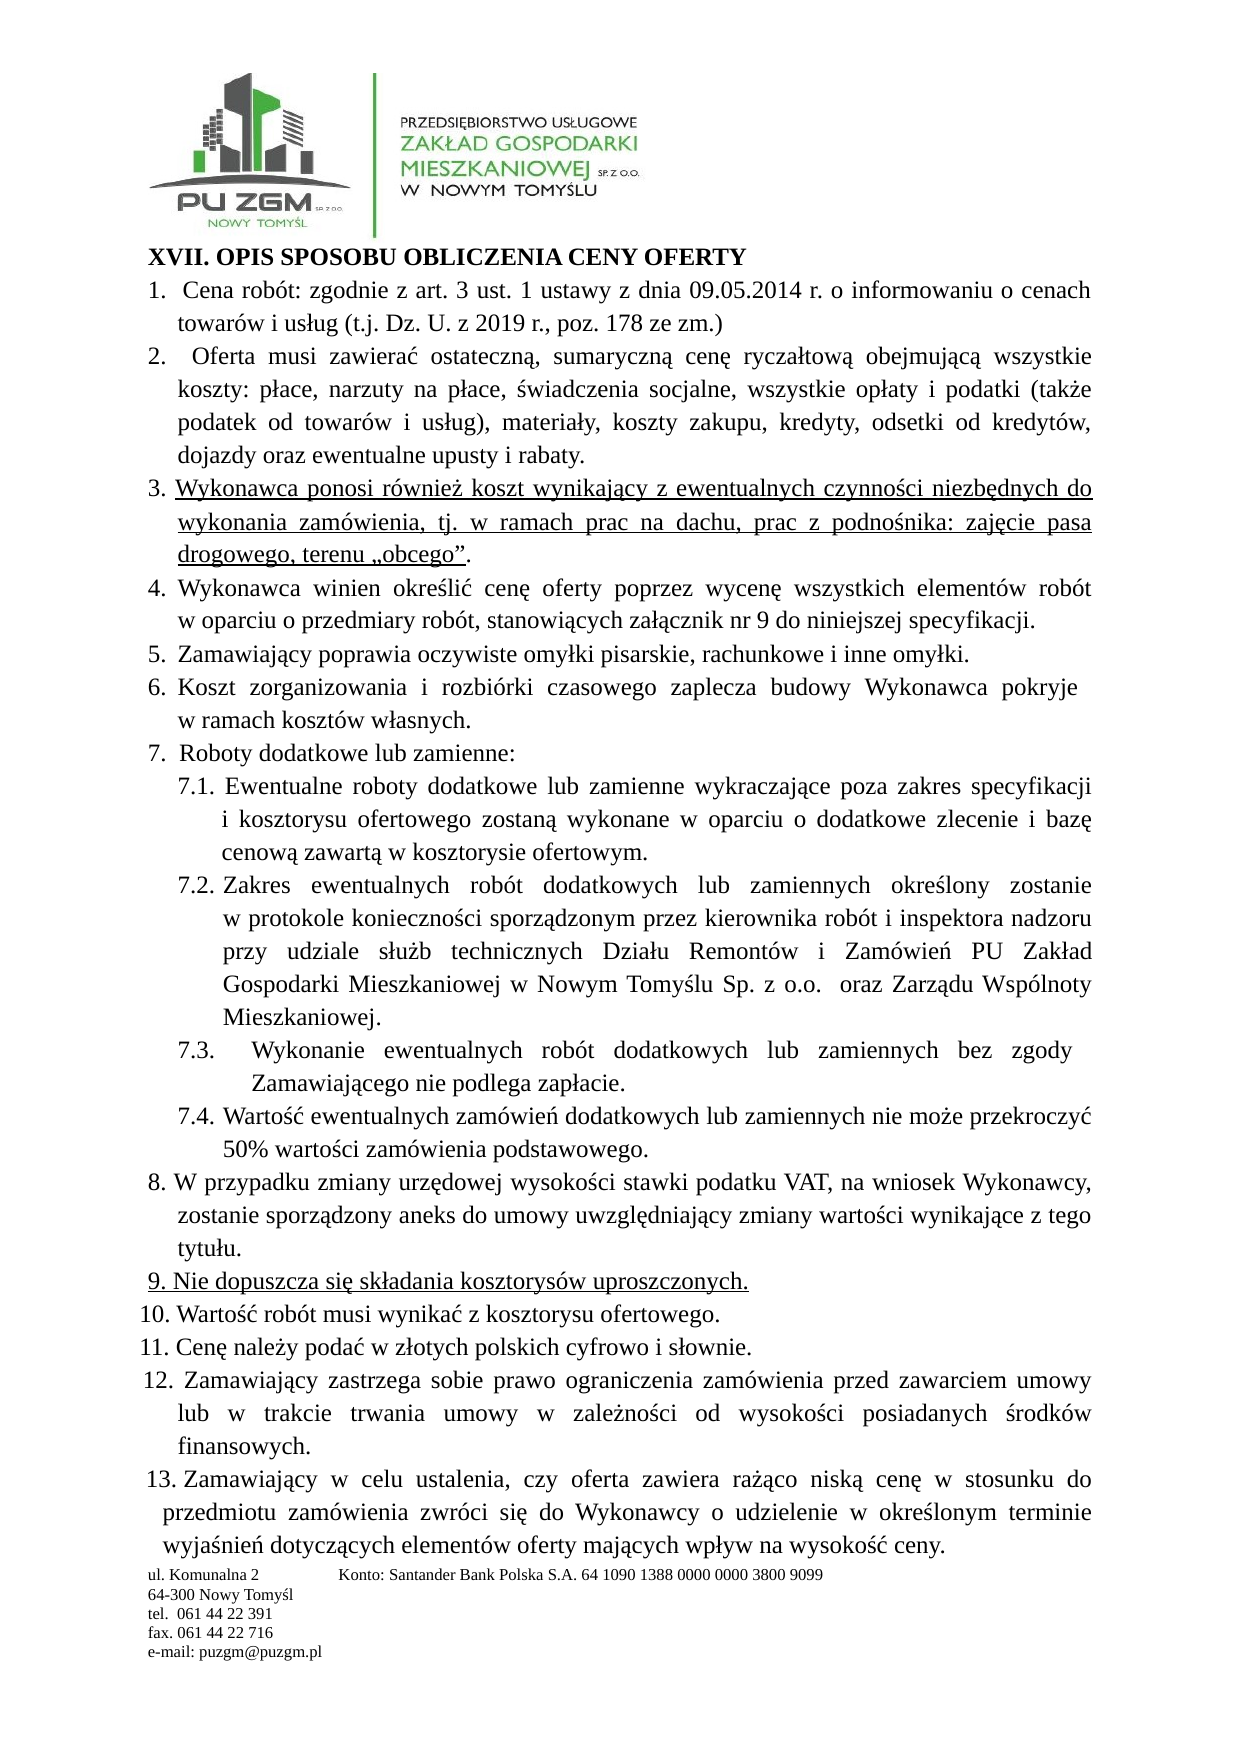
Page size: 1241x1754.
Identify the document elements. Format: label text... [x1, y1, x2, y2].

text 12. Zamawiający zastrzega sobie prawo ograniczenia zamówienia przed zawarciem umowy lub w trakcie trwania umowy w zależności od wysokości posiadanych środków finansowych. [133, 1365, 1093, 1460]
text 6. Koszt zorganizowania i rozbiórki czasowego zaplecza budowy Wykonawca pokryje w ramach kosztów własnych. [148, 672, 1093, 733]
text 1. Cena robót: zgodnie z art. 3 ust. 1 ustawy z dnia 09.05.2014 r. o informowaniu o cenach towarów i usług (t.j. Dz. U. z 2019 r., poz. 178 ze zm.) [148, 275, 1093, 337]
text 7. Roboty dodatkowe lub zamienne: [148, 738, 1093, 766]
text 7.1. Ewentualne roboty dodatkowe lub zamienne wykraczające poza zakres specyfikacji i kosztorysu ofertowego zostaną wykonane w oparciu o dodatkowe zlecenie i bazę cenową zawartą w kosztorysie ofertowym. [177, 771, 1093, 866]
text 4. Wykonawca winien określić cenę oferty poprzez wycenę wszystkich elementów robót w oparciu o przedmiary robót, stanowiących załącznik nr 9 do niniejszej specyfikacji. [148, 573, 1093, 634]
text 7.4. Wartość ewentualnych zamówień dodatkowych lub zamiennych nie może przekroczyć 50% wartości zamówienia podstawowego. [177, 1101, 1093, 1163]
text 7.2. Zakres ewentualnych robót dodatkowych lub zamiennych określony zostanie w protokole konieczności sporządzonym przez kierownika robót i inspektora nadzoru przy udziale służb technicznych Działu Remontów i Zamówień PU Zakład Gospodarki Mieszkaniowej w Nowym Tomyślu Sp. z o.o. oraz Zarządu Wspólnoty Mieszkaniowej. [177, 870, 1093, 1031]
text 9. Nie dopuszcza się składania kosztorysów uproszczonych. [148, 1266, 1093, 1295]
text 2. Oferta musi zawierać ostateczną, sumaryczną cenę ryczałtową obejmującą wszystkie koszty: płace, narzuty na płace, świadczenia socjalne, wszystkie opłaty i podatki (także podatek od towarów i usług), materiały, koszty zakupu, kredyty, odsetki od kredytów, dojazdy oraz ewentualne upusty i rabaty. [148, 341, 1093, 469]
text 13. Zamawiający w celu ustalenia, czy oferta zawiera rażąco niską cenę w stosunku do przedmiotu zamówienia zwróci się do Wykonawcy o udzielenie w określonym terminie wyjaśnień dotyczących elementów oferty mających wpływ na wysokość ceny. [133, 1464, 1093, 1559]
text 3. Wykonawca ponosi również koszt wynikający z ewentualnych czynności niezbędnych do wykonania zamówienia, tj. w ramach prac na dachu, prac z podnośnika: zajęcie pasa drogowego, terenu „obcego”. [148, 473, 1093, 568]
text 10. Wartość robót musi wynikać z kosztorysu ofertowego. [133, 1299, 1093, 1328]
text 8. W przypadku zmiany urzędowej wysokości stawki podatku VAT, na wniosek Wykonawcy, zostanie sporządzony aneks do umowy uwzględniający zmiany wartości wynikające z tego tytułu. [148, 1167, 1093, 1262]
text 5. Zamawiający poprawia oczywiste omyłki pisarskie, rachunkowe i inne omyłki. [148, 639, 1093, 667]
text 7.3. Wykonanie ewentualnych robót dodatkowych lub zamiennych bez zgody Zamawiającego nie podlega zapłacie. [148, 1035, 1093, 1097]
text XVII. OPIS SPOSOBU OBLICZENIA CENY OFERTY [148, 242, 1093, 271]
text 11. Cenę należy podać w złotych polskich cyfrowo i słownie. [133, 1332, 1093, 1361]
